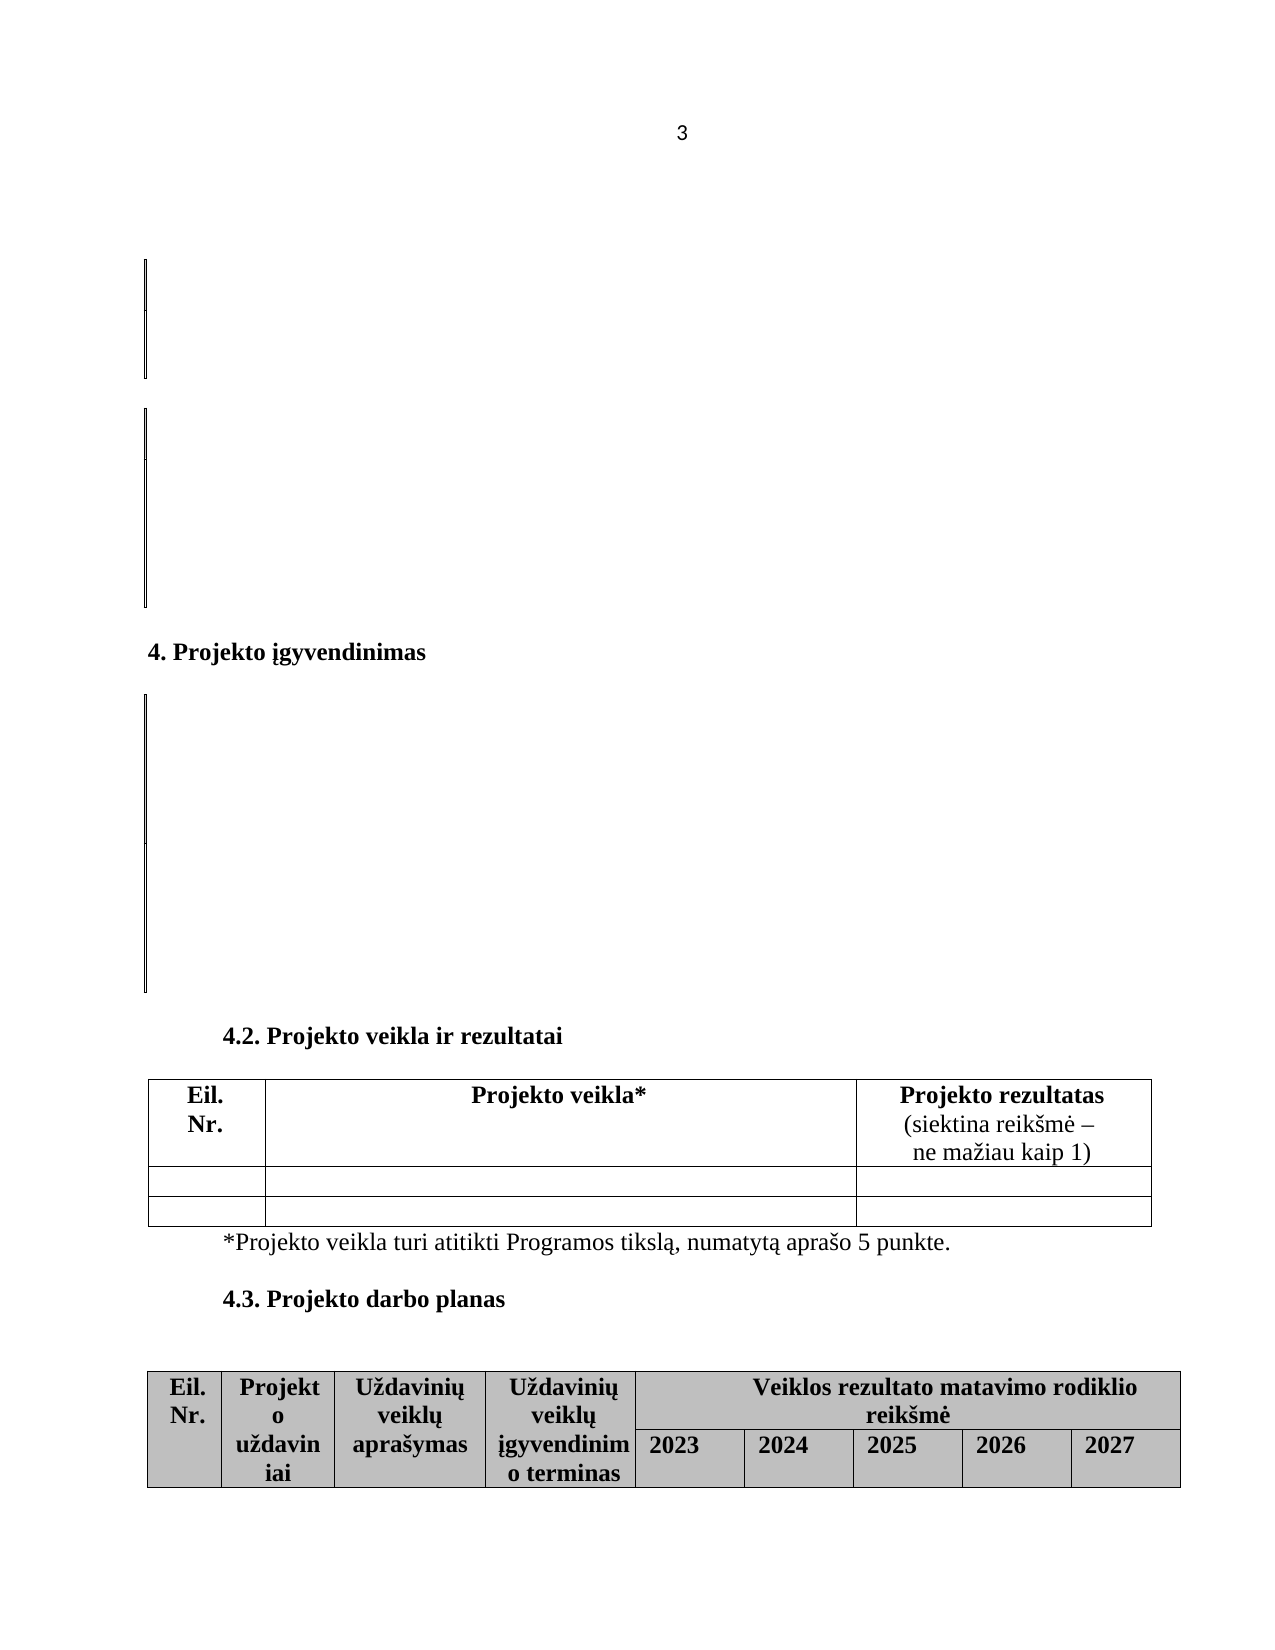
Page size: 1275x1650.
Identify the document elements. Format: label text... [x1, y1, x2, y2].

table_cell [857, 1167, 1151, 1196]
table_header Projekto uždaviniai [222, 1372, 334, 1487]
table_cell 2027 [1072, 1430, 1180, 1487]
table_cell 2026 [963, 1430, 1071, 1487]
table_cell [149, 1167, 265, 1196]
table_header Projekto rezultatas (siektina reikšmė – ne mažiau kaip 1) [857, 1080, 1151, 1166]
table_cell [266, 1167, 856, 1196]
text 4. Projekto įgyvendinimas [148, 637, 1222, 666]
table_cell 2025 [854, 1430, 962, 1487]
table_header Projekto veikla* [266, 1080, 856, 1166]
table_header Eil. Nr. [148, 1372, 221, 1487]
table_header Uždavinių veiklų aprašymas [335, 1372, 485, 1487]
table_cell [149, 1197, 265, 1226]
table_cell 2024 [745, 1430, 853, 1487]
table_header Veiklos rezultato matavimo rodiklio reikšmė [636, 1372, 1180, 1429]
table_header Uždavinių veiklų įgyvendinimo terminas [486, 1372, 635, 1487]
table_cell [857, 1197, 1151, 1226]
table_cell [266, 1197, 856, 1226]
table_header Eil. Nr. [149, 1080, 265, 1166]
table_header 4.2. Projekto veikla ir rezultatai *Projekto veikla turi atitikti Programos tikslą, numatytą aprašo 5 punkte. 4.3. Projekto darbo planas [148, 1021, 1194, 1342]
table_cell 2023 [636, 1430, 744, 1487]
